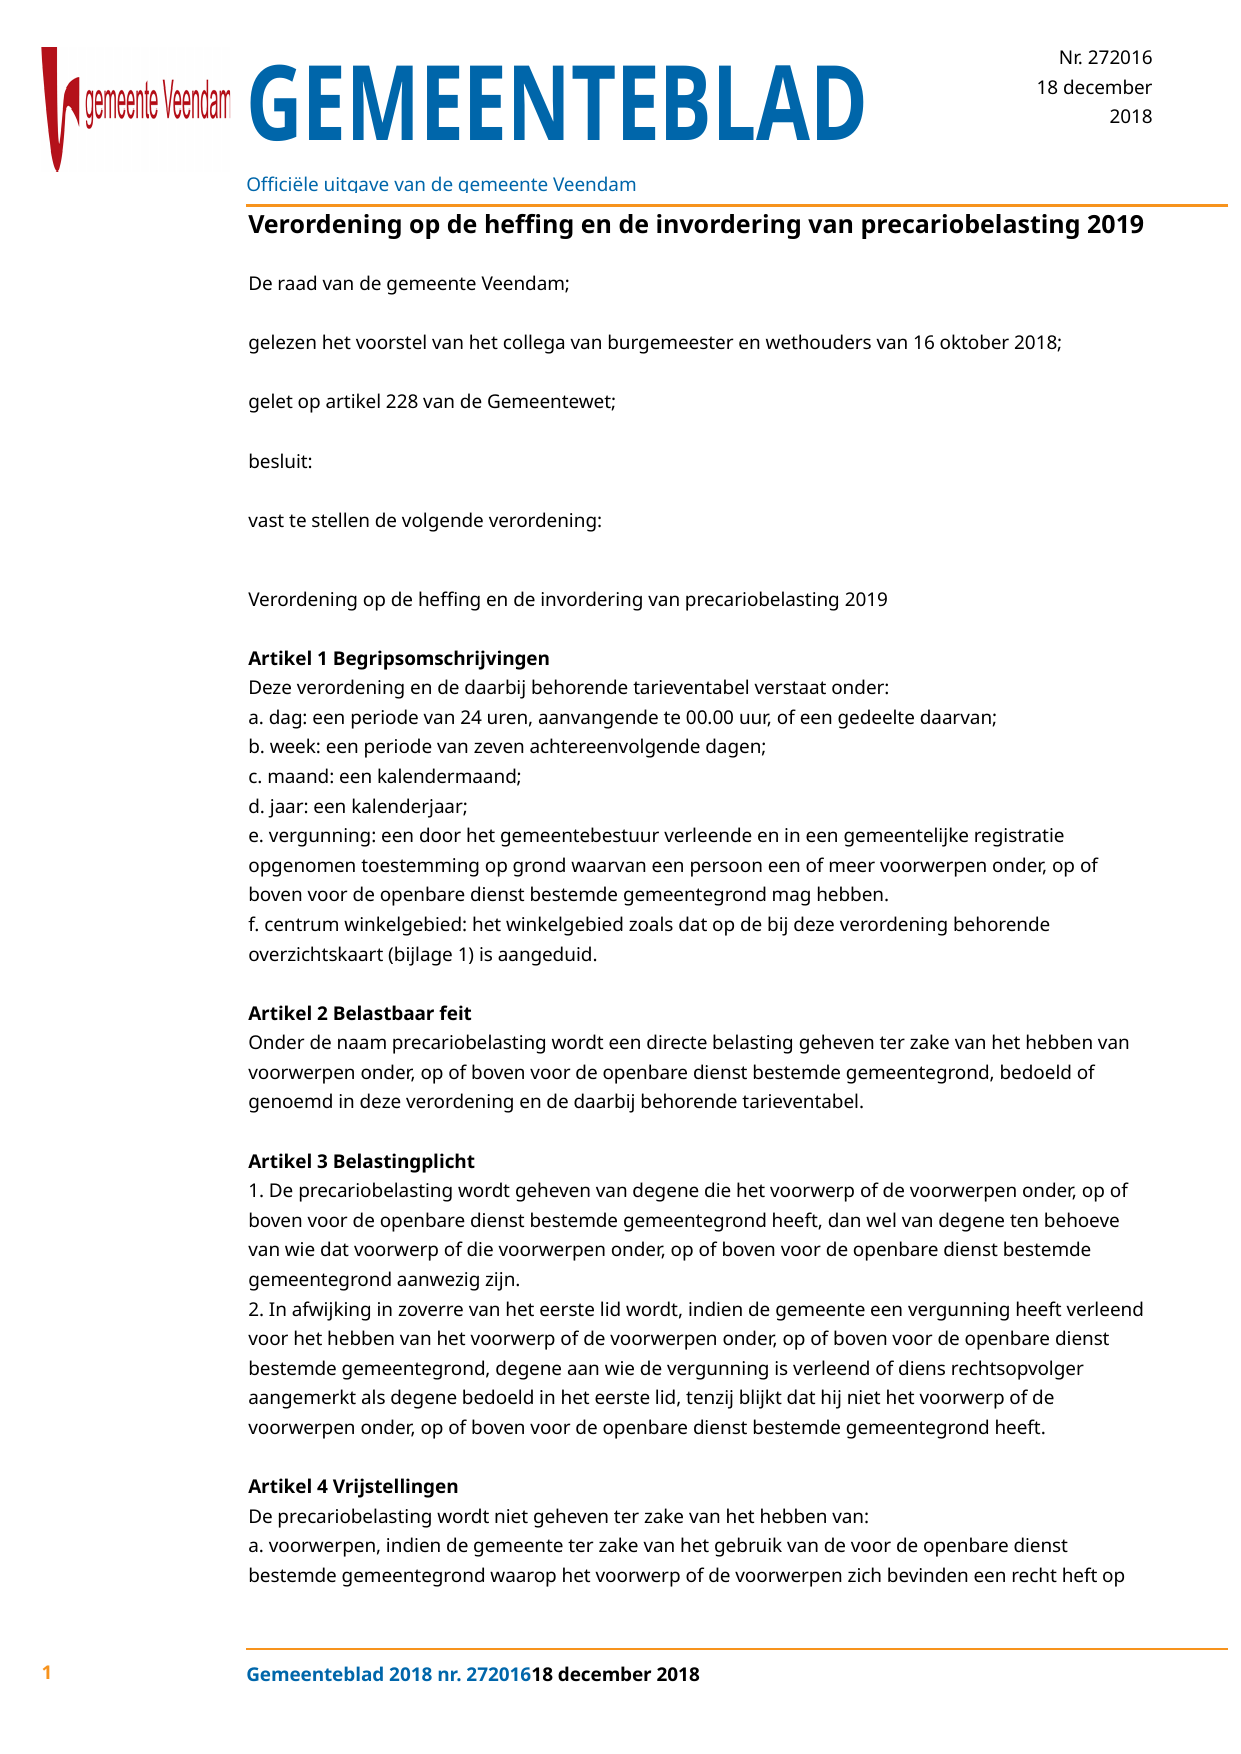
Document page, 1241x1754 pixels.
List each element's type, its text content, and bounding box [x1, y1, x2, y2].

text Verordening op de heffing en de invordering van precariobelasting 2019 [248, 207, 1152, 241]
text Verordening op de heffing en de invordering van precariobelasting 2019 [248, 586, 1152, 612]
picture [41, 47, 231, 172]
text a. voorwerpen, indien de gemeente ter zake van het gebruik van de voor de openbare dienst bestemde gemeentegrond waarop het voorwerp of de voorwerpen zich bevinden een recht heft op [248, 1532, 1152, 1588]
text e. vergunning: een door het gemeentebestuur verleende en in een gemeentelijke registratie opgenomen toestemming op grond waarvan een persoon een of meer voorwerpen onder, op of boven voor de openbare dienst bestemde gemeentegrond mag hebben. [248, 822, 1152, 907]
text gelet op artikel 228 van de Gemeentewet; [248, 389, 1152, 414]
text b. week: een periode van zeven achtereenvolgende dagen; [248, 734, 1152, 759]
text f. centrum winkelgebied: het winkelgebied zoals dat op de bij deze verordening behorende overzichtskaart (bijlage 1) is aangeduid. [248, 911, 1152, 967]
text besluit: [248, 448, 1152, 473]
text De raad van de gemeente Veendam; [248, 270, 1152, 296]
text Artikel 2 Belastbaar feit [248, 1000, 1152, 1026]
text a. dag: een periode van 24 uren, aanvangende te 00.00 uur, of een gedeelte daarvan; [248, 704, 1152, 730]
text 2. In afwijking in zoverre van het eerste lid wordt, indien de gemeente een vergunning heeft verleend voor het hebben van het voorwerp of de voorwerpen onder, op of boven voor de openbare dienst bestemde gemeentegrond, degene aan wie de vergunning is verleend of diens rechtsopvolger aangemerkt als degene bedoeld in het eerste lid, tenzij blijkt dat hij niet het voorwerp of de voorwerpen onder, op of boven voor de openbare dienst bestemde gemeentegrond heeft. [248, 1296, 1152, 1440]
text gelezen het voorstel van het collega van burgemeester en wethouders van 16 oktober 2018; [248, 329, 1152, 355]
text Onder de naam precariobelasting wordt een directe belasting geheven ter zake van het hebben van voorwerpen onder, op of boven voor de openbare dienst bestemde gemeentegrond, bedoeld of genoemd in deze verordening en de daarbij behorende tarieventabel. [248, 1029, 1152, 1114]
text Artikel 1 Begripsomschrijvingen [248, 645, 1152, 671]
text d. jaar: een kalenderjaar; [248, 793, 1152, 819]
text c. maand: een kalendermaand; [248, 763, 1152, 789]
text 1. De precariobelasting wordt geheven van degene die het voorwerp of de voorwerpen onder, op of boven voor de openbare dienst bestemde gemeentegrond heeft, dan wel van degene ten behoeve van wie dat voorwerp of die voorwerpen onder, op of boven voor de openbare dienst bestemde gemeentegrond aanwezig zijn. [248, 1177, 1152, 1292]
text Artikel 3 Belastingplicht [248, 1148, 1152, 1174]
text De precariobelasting wordt niet geheven ter zake van het hebben van: [248, 1503, 1152, 1529]
text vast te stellen de volgende verordening: [248, 507, 1152, 533]
text Artikel 4 Vrijstellingen [248, 1473, 1152, 1499]
text Deze verordening en de daarbij behorende tarieventabel verstaat onder: [248, 674, 1152, 700]
